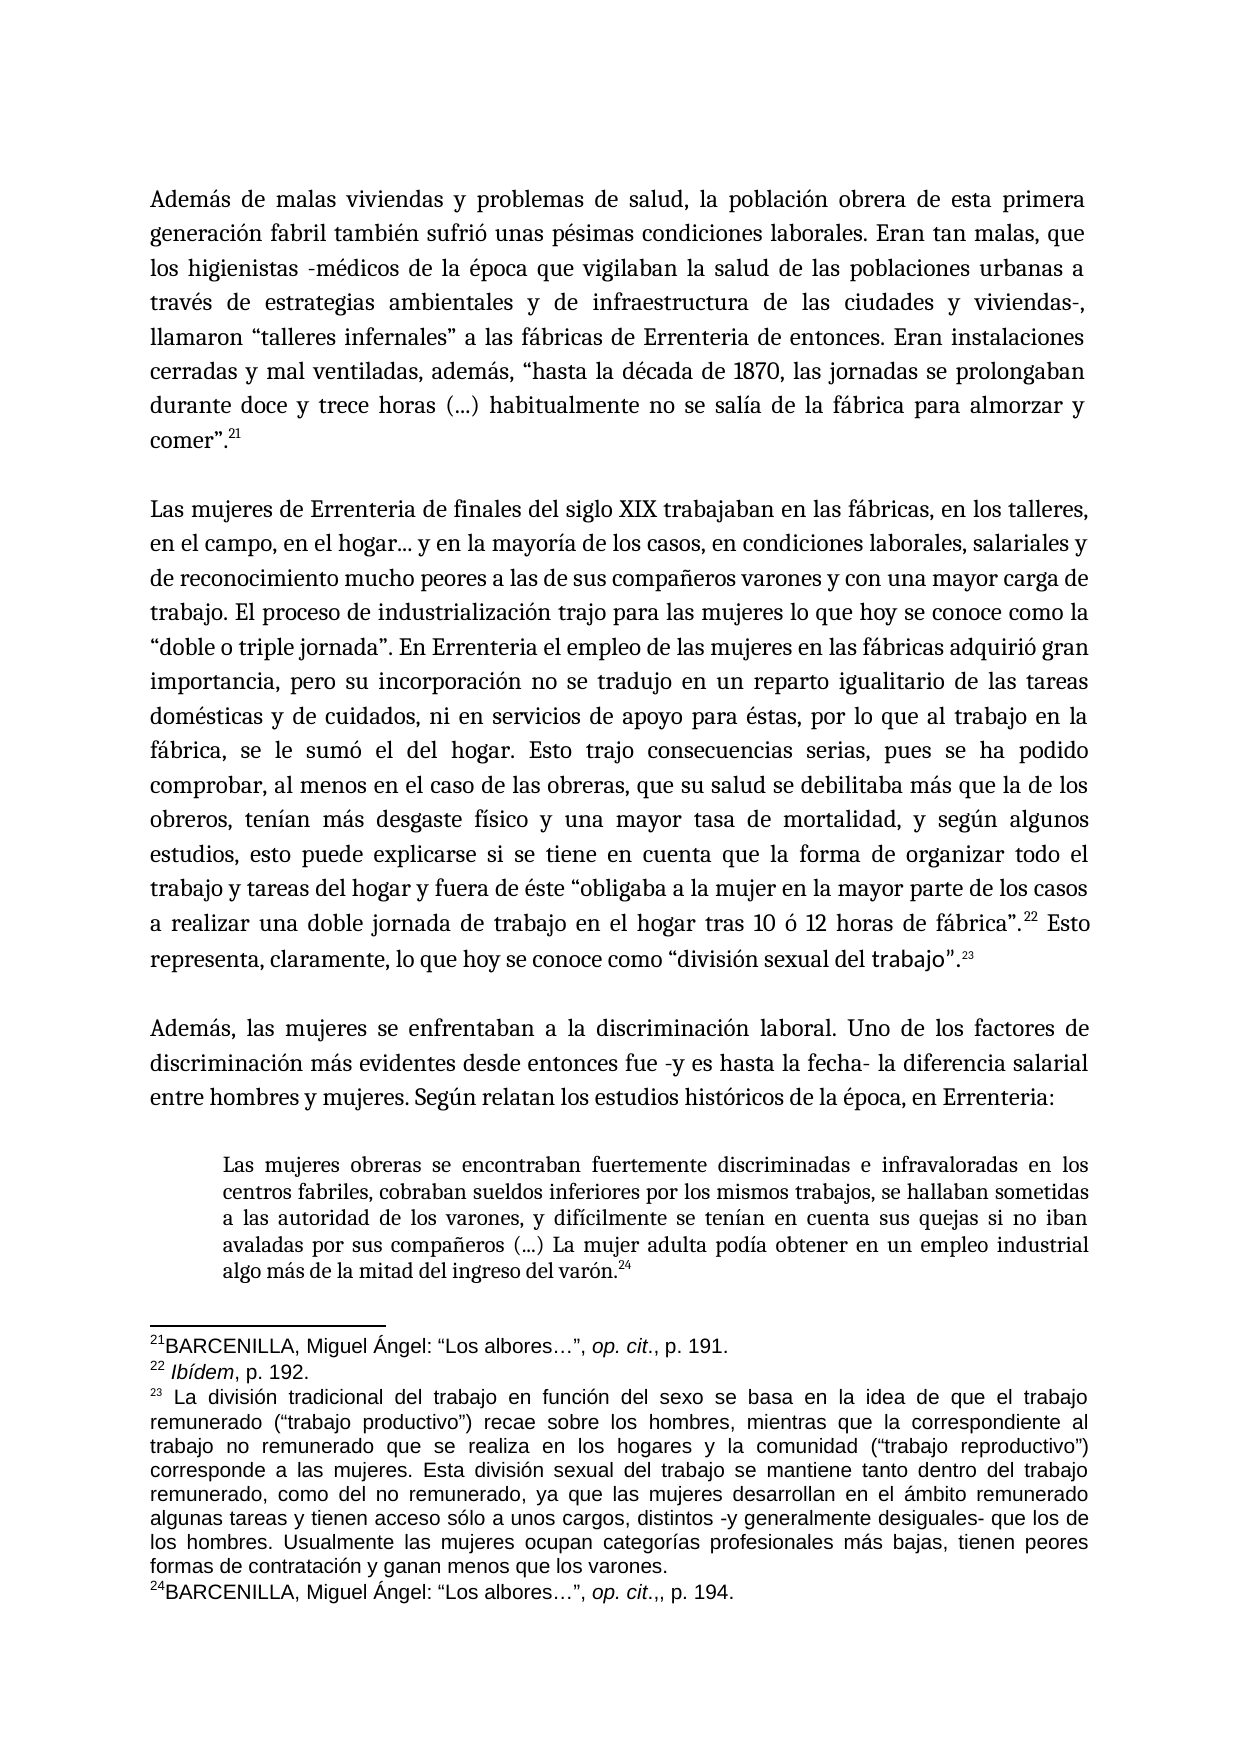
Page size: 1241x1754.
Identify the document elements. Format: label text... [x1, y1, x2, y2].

text Las mujeres de Errenteria de finales del siglo XIX trabajaban en las fábricas, en los talleres, en el campo, en el hogar... y en la mayoría de los casos, en condiciones laborales, salariales y de reconocimiento mucho peores a las de sus compañeros varones y con una mayor carga de trabajo. El proceso de industrialización trajo para las mujeres lo que hoy se conoce como la “doble o triple jornada”. En Errenteria el empleo de las mujeres en las fábricas adquirió gran importancia, pero su incorporación no se tradujo en un reparto igualitario de las tareas domésticas y de cuidados, ni en servicios de apoyo para éstas, por lo que al trabajo en la fábrica, se le sumó el del hogar. Esto trajo consecuencias serias, pues se ha podido comprobar, al menos en el caso de las obreras, que su salud se debilitaba más que la de los obreros, tenían más desgaste físico y una mayor tasa de mortalidad, y según algunos estudios, esto puede explicarse si se tiene en cuenta que la forma de organizar todo el trabajo y tareas del hogar y fuera de éste “obligaba a la mujer en la mayor parte de los casos a realizar una doble jornada de trabajo en el hogar tras 10 ó 12 horas de fábrica”. Esto representa, claramente, lo que hoy se conoce como “división sexual del trabajo”. [150, 495, 1090, 974]
text La división tradicional del trabajo en función del sexo se basa en la idea de que el trabajo remunerado (“trabajo productivo”) recae sobre los hombres, mientras que la correspondiente al trabajo no remunerado que se realiza en los hogares y la comunidad (“trabajo reproductivo”) corresponde a las mujeres. Esta división sexual del trabajo se mantiene tanto dentro del trabajo remunerado, como del no remunerado, ya que las mujeres desarrollan en el ámbito remunerado algunas tareas y tienen acceso sólo a unos cargos, distintos -y generalmente desiguales- que los de los hombres. Usualmente las mujeres ocupan categorías profesionales más bajas, tienen peores formas de contratación y ganan menos que los varones. [150, 1384, 1090, 1578]
text Ibídem, p. 192. [150, 1358, 1090, 1384]
text Además de malas viviendas y problemas de salud, la población obrera de esta primera generación fabril también sufrió unas pésimas condiciones laborales. Eran tan malas, que los higienistas -médicos de la época que vigilaban la salud de las poblaciones urbanas a través de estrategias ambientales y de infraestructura de las ciudades y viviendas-, llamaron “talleres infernales” a las fábricas de Errenteria de entonces. Eran instalaciones cerradas y mal ventiladas, además, “hasta la década de 1870, las jornadas se prolongaban durante doce y trece horas (...) habitualmente no se salía de la fábrica para almorzar y comer”. [150, 184, 1086, 454]
text BARCENILLA, Miguel Ángel: “Los albores…”, op. cit.,, p. 194. [150, 1578, 1090, 1604]
text Las mujeres obreras se encontraban fuertemente discriminadas e infravaloradas en los centros fabriles, cobraban sueldos inferiores por los mismos trabajos, se hallaban sometidas a las autoridad de los varones, y difícilmente se tenían en cuenta sus quejas si no iban avaladas por sus compañeros (...) La mujer adulta podía obtener en un empleo industrial algo más de la mitad del ingreso del varón. [223, 1152, 1090, 1284]
text BARCENILLA, Miguel Ángel: “Los albores…”, op. cit., p. 191. [150, 1332, 1090, 1358]
text Además, las mujeres se enfrentaban a la discriminación laboral. Uno de los factores de discriminación más evidentes desde entonces fue -y es hasta la fecha- la diferencia salarial entre hombres y mujeres. Según relatan los estudios históricos de la época, en Errenteria: [150, 1014, 1090, 1112]
